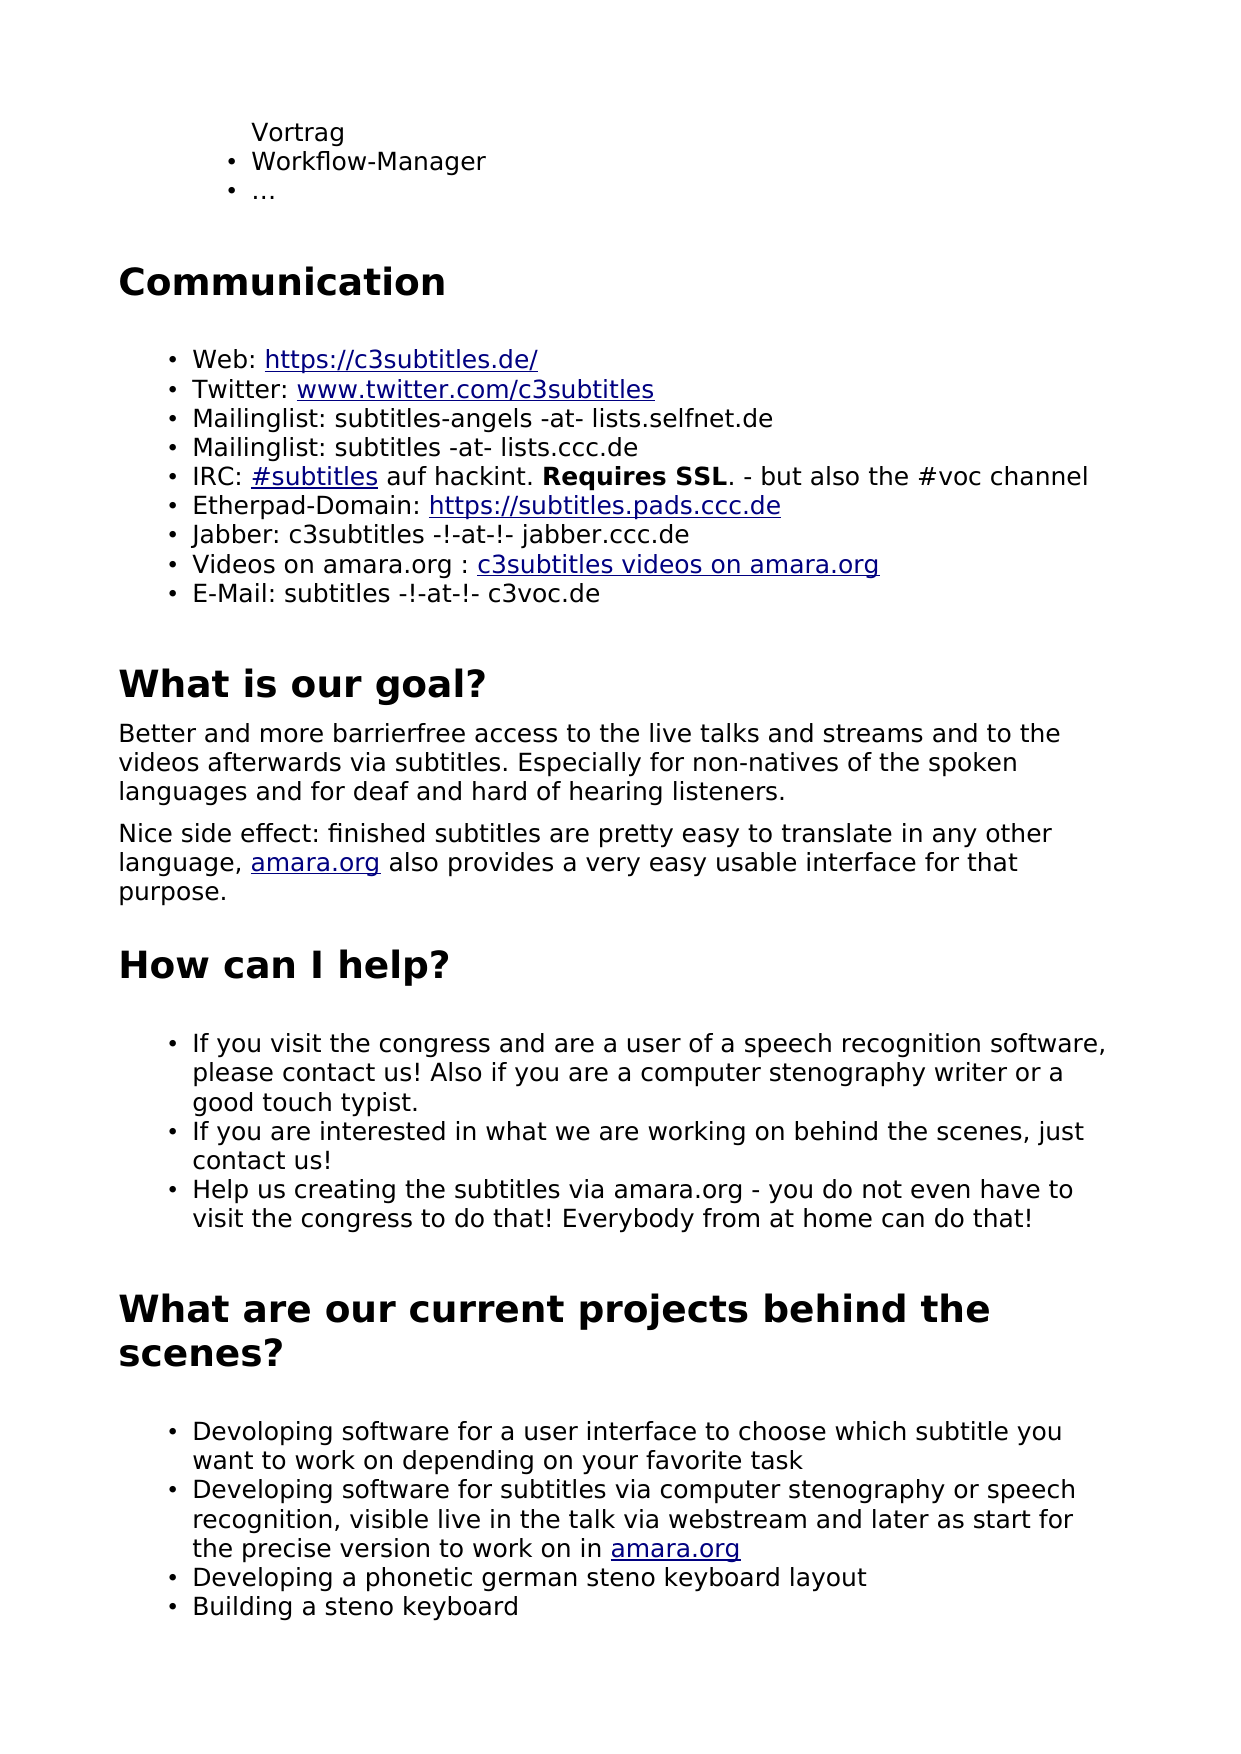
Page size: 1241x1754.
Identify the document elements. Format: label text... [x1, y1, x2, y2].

list Twitter: www.twitter.com/c3subtitles [177, 375, 1122, 404]
list Building a steno keyboard [177, 1592, 1122, 1622]
list Developing a phonetic german steno keyboard layout [177, 1563, 1122, 1592]
list Vortrag [236, 118, 1122, 147]
list Developing software for subtitles via computer stenography or speech recognition, visible live in the talk via webstream and later as start for the precise version to work on in amara.org [177, 1476, 1122, 1563]
list E-Mail: subtitles -!-at-!- c3voc.de [177, 579, 1122, 608]
list Mailinglist: subtitles -at- lists.ccc.de [177, 433, 1122, 462]
list … [236, 176, 1122, 206]
list If you are interested in what we are working on behind the scenes, just contact us! [177, 1117, 1122, 1175]
text Nice side effect: finished subtitles are pretty easy to translate in any other language, amara.org also provides a very easy usable interface for that purpose. [118, 819, 1122, 906]
list Jabber: c3subtitles -!-at-!- jabber.ccc.de [177, 521, 1122, 550]
list Devoloping software for a user interface to choose which subtitle you want to work on depending on your favorite task [177, 1417, 1122, 1476]
text Better and more barrierfree access to the live talks and streams and to the videos afterwards via subtitles. Especially for non-natives of the spoken languages and for deaf and hard of hearing listeners. [118, 719, 1122, 806]
list Videos on amara.org : c3subtitles videos on amara.org [177, 550, 1122, 579]
subtitle How can I help? [118, 944, 1122, 987]
subtitle What are our current projects behind the scenes? [118, 1288, 1122, 1375]
list If you visit the congress and are a user of a speech recognition software, please contact us! Also if you are a computer stenography writer or a good touch typist. [177, 1029, 1122, 1117]
list Etherpad-Domain: https://subtitles.pads.ccc.de [177, 492, 1122, 521]
list Workflow-Manager [236, 147, 1122, 176]
list IRC: #subtitles auf hackint. Requires SSL. - but also the #voc channel [177, 462, 1122, 492]
subtitle Communication [118, 260, 1122, 304]
list Help us creating the subtitles via amara.org - you do not even have to visit the congress to do that! Everybody from at home can do that! [177, 1175, 1122, 1234]
list Mailinglist: subtitles-angels -at- lists.selfnet.de [177, 404, 1122, 433]
list Web: https://c3subtitles.de/ [177, 346, 1122, 375]
subtitle What is our goal? [118, 663, 1122, 706]
